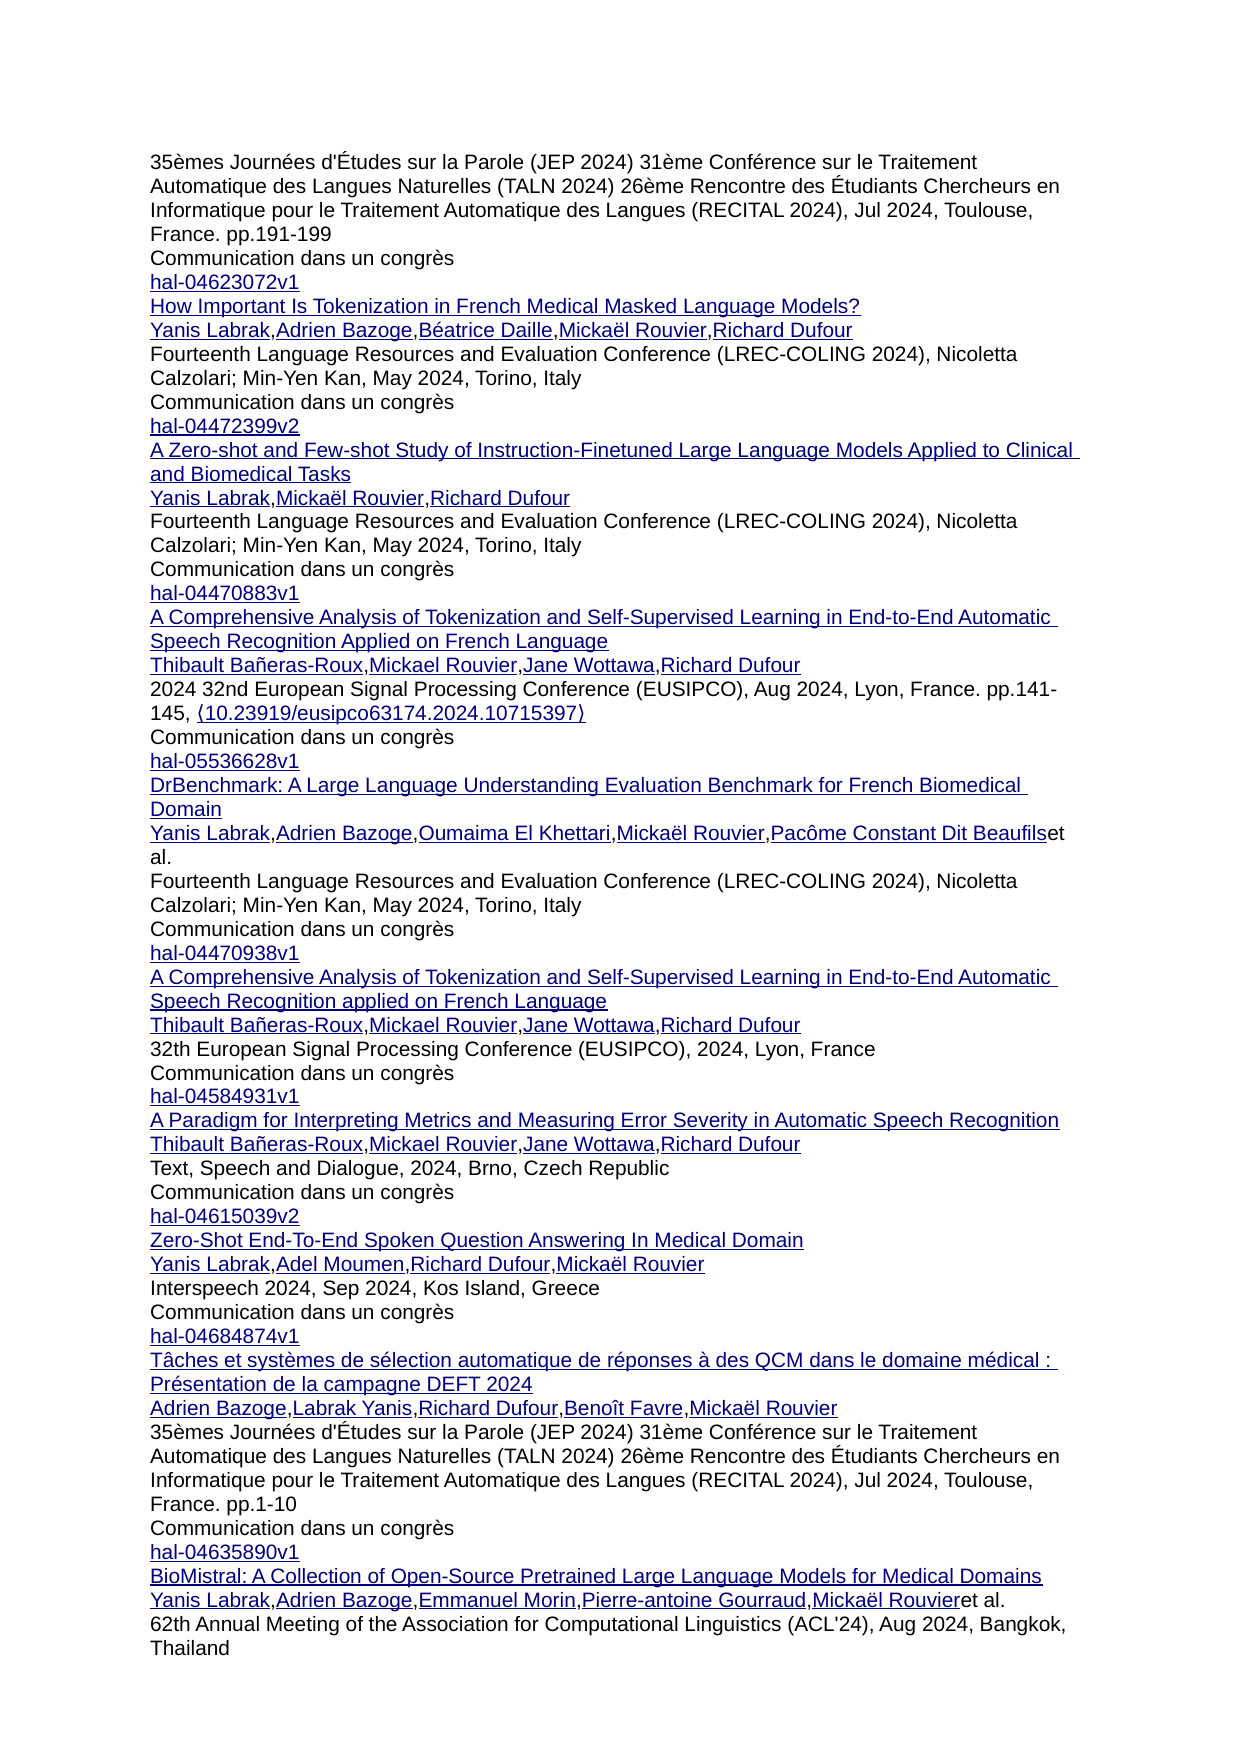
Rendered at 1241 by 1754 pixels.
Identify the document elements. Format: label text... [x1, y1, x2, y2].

table_cell A Zero-shot and Few-shot Study of Instruction-Finetuned Large Language Models Applied to Clinical and Biomedical Tasks Yanis Labrak,Mickaël Rouvier,Richard Dufour Fourteenth Language Resources and Evaluation Conference (LREC-COLING 2024), Nicoletta Calzolari; Min-Yen Kan, May 2024, Torino, Italy Communication dans un congrès hal-04470883v1 [150, 438, 1090, 605]
table_cell DrBenchmark: A Large Language Understanding Evaluation Benchmark for French Biomedical Domain Yanis Labrak,Adrien Bazoge,Oumaima El Khettari,Mickaël Rouvier,Pacôme Constant Dit Beaufilset al. Fourteenth Language Resources and Evaluation Conference (LREC-COLING 2024), Nicoletta Calzolari; Min-Yen Kan, May 2024, Torino, Italy Communication dans un congrès hal-04470938v1 [150, 773, 1090, 964]
table_cell BioMistral: A Collection of Open-Source Pretrained Large Language Models for Medical Domains Yanis Labrak,Adrien Bazoge,Emmanuel Morin,Pierre‐antoine Gourraud,Mickaël Rouvieret al. 62th Annual Meeting of the Association for Computational Linguistics (ACL'24), Aug 2024, Bangkok, Thailand [150, 1564, 1090, 1659]
table_cell A Comprehensive Analysis of Tokenization and Self-Supervised Learning in End-to-End Automatic Speech Recognition applied on French Language Thibault Bañeras-Roux,Mickael Rouvier,Jane Wottawa,Richard Dufour 32th European Signal Processing Conference (EUSIPCO), 2024, Lyon, France Communication dans un congrès hal-04584931v1 [150, 965, 1090, 1108]
table_cell A Comprehensive Analysis of Tokenization and Self-Supervised Learning in End-to-End Automatic Speech Recognition Applied on French Language Thibault Bañeras-Roux,Mickael Rouvier,Jane Wottawa,Richard Dufour 2024 32nd European Signal Processing Conference (EUSIPCO), Aug 2024, Lyon, France. pp.141-145, ⟨10.23919/eusipco63174.2024.10715397⟩ Communication dans un congrès hal-05536628v1 [150, 605, 1090, 773]
table_cell Tâches et systèmes de sélection automatique de réponses à des QCM dans le domaine médical : Présentation de la campagne DEFT 2024 Adrien Bazoge,Labrak Yanis,Richard Dufour,Benoît Favre,Mickaël Rouvier 35èmes Journées d'Études sur la Parole (JEP 2024) 31ème Conférence sur le Traitement Automatique des Langues Naturelles (TALN 2024) 26ème Rencontre des Étudiants Chercheurs en Informatique pour le Traitement Automatique des Langues (RECITAL 2024), Jul 2024, Toulouse, France. pp.1-10 Communication dans un congrès hal-04635890v1 [150, 1348, 1090, 1563]
table_cell A Paradigm for Interpreting Metrics and Measuring Error Severity in Automatic Speech Recognition Thibault Bañeras-Roux,Mickael Rouvier,Jane Wottawa,Richard Dufour Text, Speech and Dialogue, 2024, Brno, Czech Republic Communication dans un congrès hal-04615039v2 [150, 1108, 1090, 1228]
table_cell How Important Is Tokenization in French Medical Masked Language Models? Yanis Labrak,Adrien Bazoge,Béatrice Daille,Mickaël Rouvier,Richard Dufour Fourteenth Language Resources and Evaluation Conference (LREC-COLING 2024), Nicoletta Calzolari; Min-Yen Kan, May 2024, Torino, Italy Communication dans un congrès hal-04472399v2 [150, 294, 1090, 437]
table_cell 35èmes Journées d'Études sur la Parole (JEP 2024) 31ème Conférence sur le Traitement Automatique des Langues Naturelles (TALN 2024) 26ème Rencontre des Étudiants Chercheurs en Informatique pour le Traitement Automatique des Langues (RECITAL 2024), Jul 2024, Toulouse, France. pp.191-199 Communication dans un congrès hal-04623072v1 [150, 150, 1090, 294]
table_cell Zero-Shot End-To-End Spoken Question Answering In Medical Domain Yanis Labrak,Adel Moumen,Richard Dufour,Mickaël Rouvier Interspeech 2024, Sep 2024, Kos Island, Greece Communication dans un congrès hal-04684874v1 [150, 1228, 1090, 1348]
